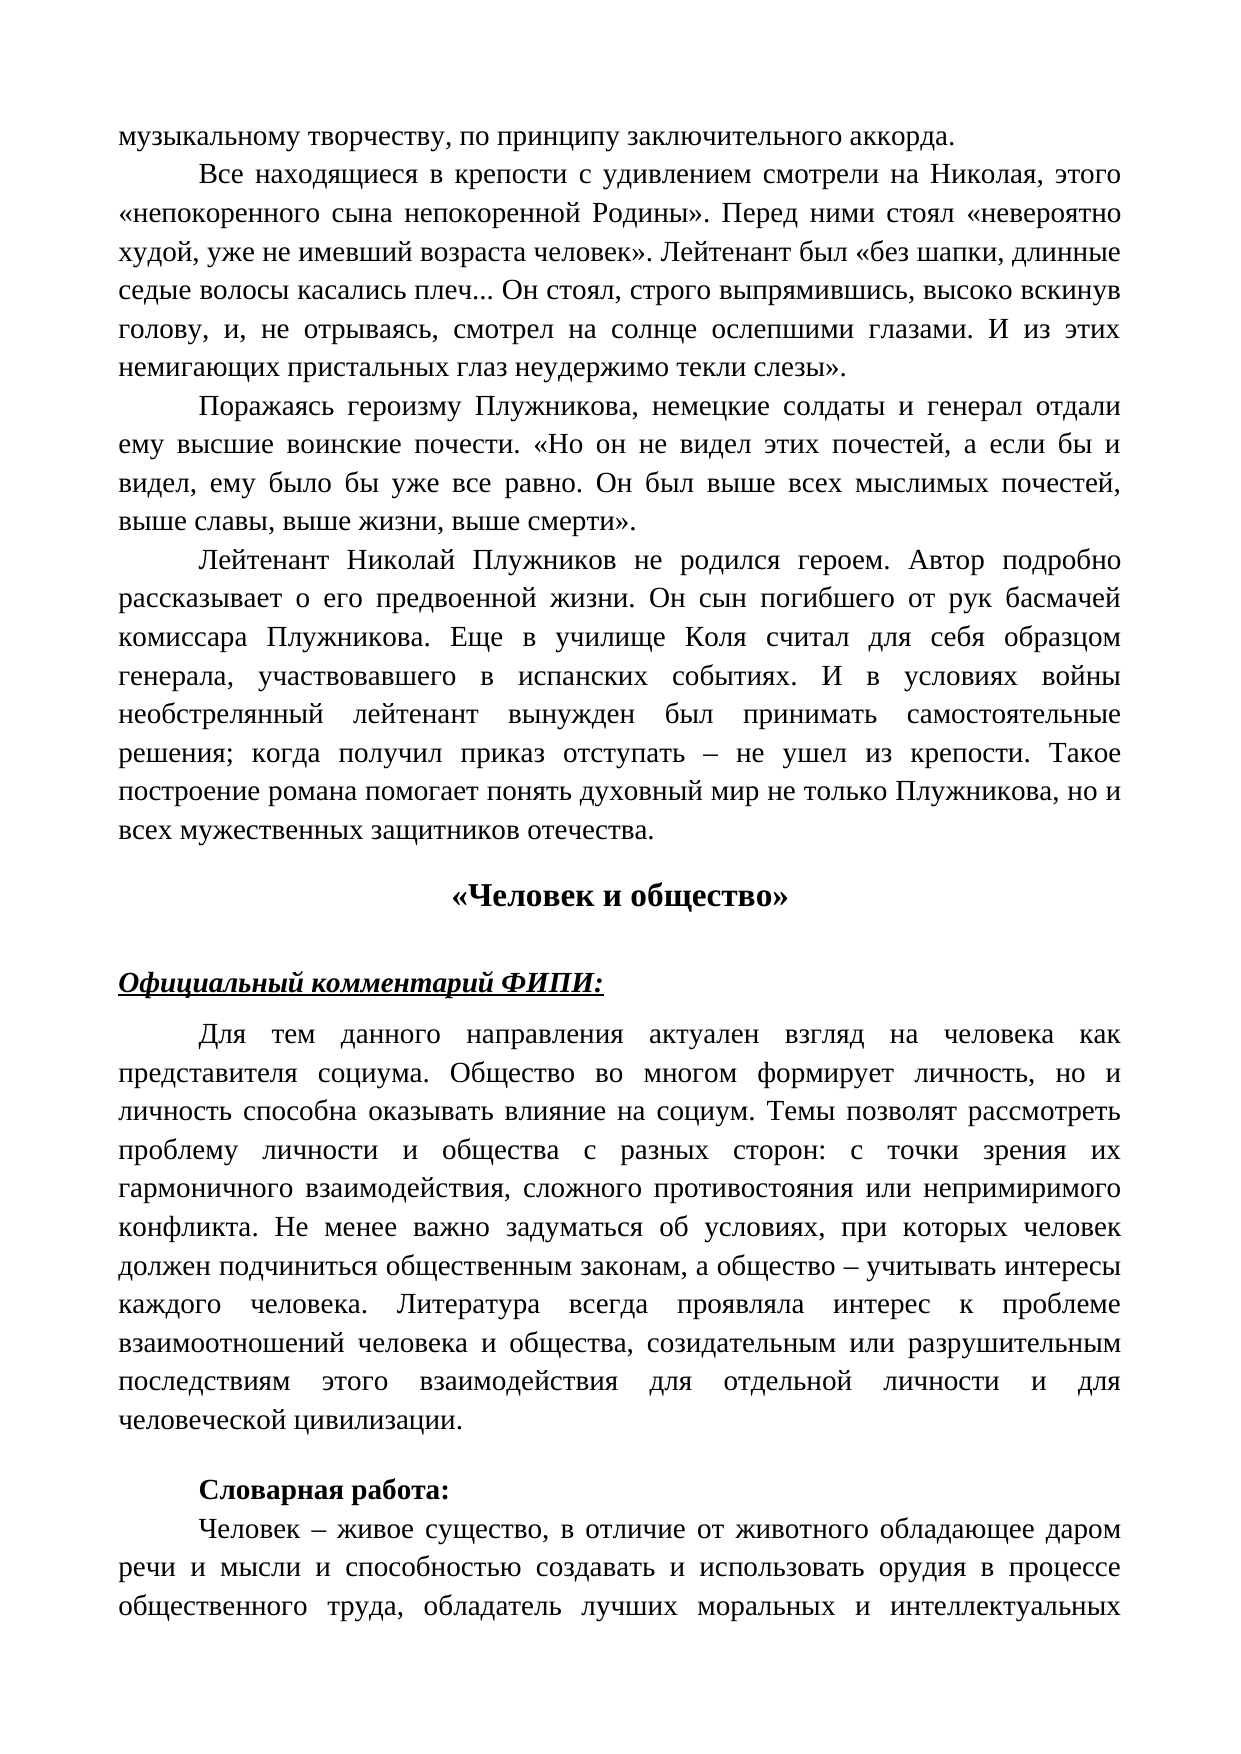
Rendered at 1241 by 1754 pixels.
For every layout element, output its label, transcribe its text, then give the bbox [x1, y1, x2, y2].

text Официальный комментарий ФИПИ: [118, 965, 1122, 999]
text Человек – живое существо, в отличие от животного обладающее даром речи и мысли и способностью создавать и использовать орудия в процессе общественного труда, обладатель лучших моральных и интеллектуальных [118, 1511, 1122, 1622]
text Для тем данного направления актуален взгляд на человека как представителя социума. Общество во многом формирует личность, но и личность способна оказывать влияние на социум. Темы позволят рассмотреть проблему личности и общества с разных сторон: с точки зрения их гармоничного взаимодействия, сложного противостояния или непримиримого конфликта. Не менее важно задуматься об условиях, при которых человек должен подчиниться общественным законам, а общество – учитывать интересы каждого человека. Литература всегда проявляла интерес к проблеме взаимоотношений человека и общества, созидательным или разрушительным последствиям этого взаимодействия для отдельной личности и для человеческой цивилизации. [118, 1016, 1122, 1435]
text Все находящиеся в крепости с удивлением смотрели на Николая, этого «непокоренного сына непокоренной Родины». Перед ними стоял «невероятно худой, уже не имевший возраста человек». Лейтенант был «без шапки, длинные седые волосы касались плеч... Он стоял, строго выпрямившись, высоко вскинув голову, и, не отрываясь, смотрел на солнце ослепшими глазами. И из этих немигающих пристальных глаз неудержимо текли слезы». [118, 157, 1122, 383]
text Лейтенант Николай Плужников не родился героем. Автор подробно рассказывает о его предвоенной жизни. Он сын погибшего от рук басмачей комиссара Плужникова. Еще в училище Коля считал для себя образцом генерала, участвовавшего в испанских событиях. И в условиях войны необстрелянный лейтенант вынужден был принимать самостоятельные решения; когда получил приказ отступать – не ушел из крепости. Такое построение романа помогает понять духовный мир не только Плужникова, но и всех мужественных защитников отечества. [118, 542, 1122, 845]
text Словарная работа: [118, 1472, 1122, 1506]
text музыкальному творчеству, по принципу заключительного аккорда. [118, 118, 1122, 152]
text Поражаясь героизму Плужникова, немецкие солдаты и генерал отдали ему высшие воинские почести. «Но он не видел этих почестей, а если бы и видел, ему было бы уже все равно. Он был выше всех мыслимых почестей, выше славы, выше жизни, выше смерти». [118, 388, 1122, 537]
text «Человек и общество» [118, 875, 1122, 914]
